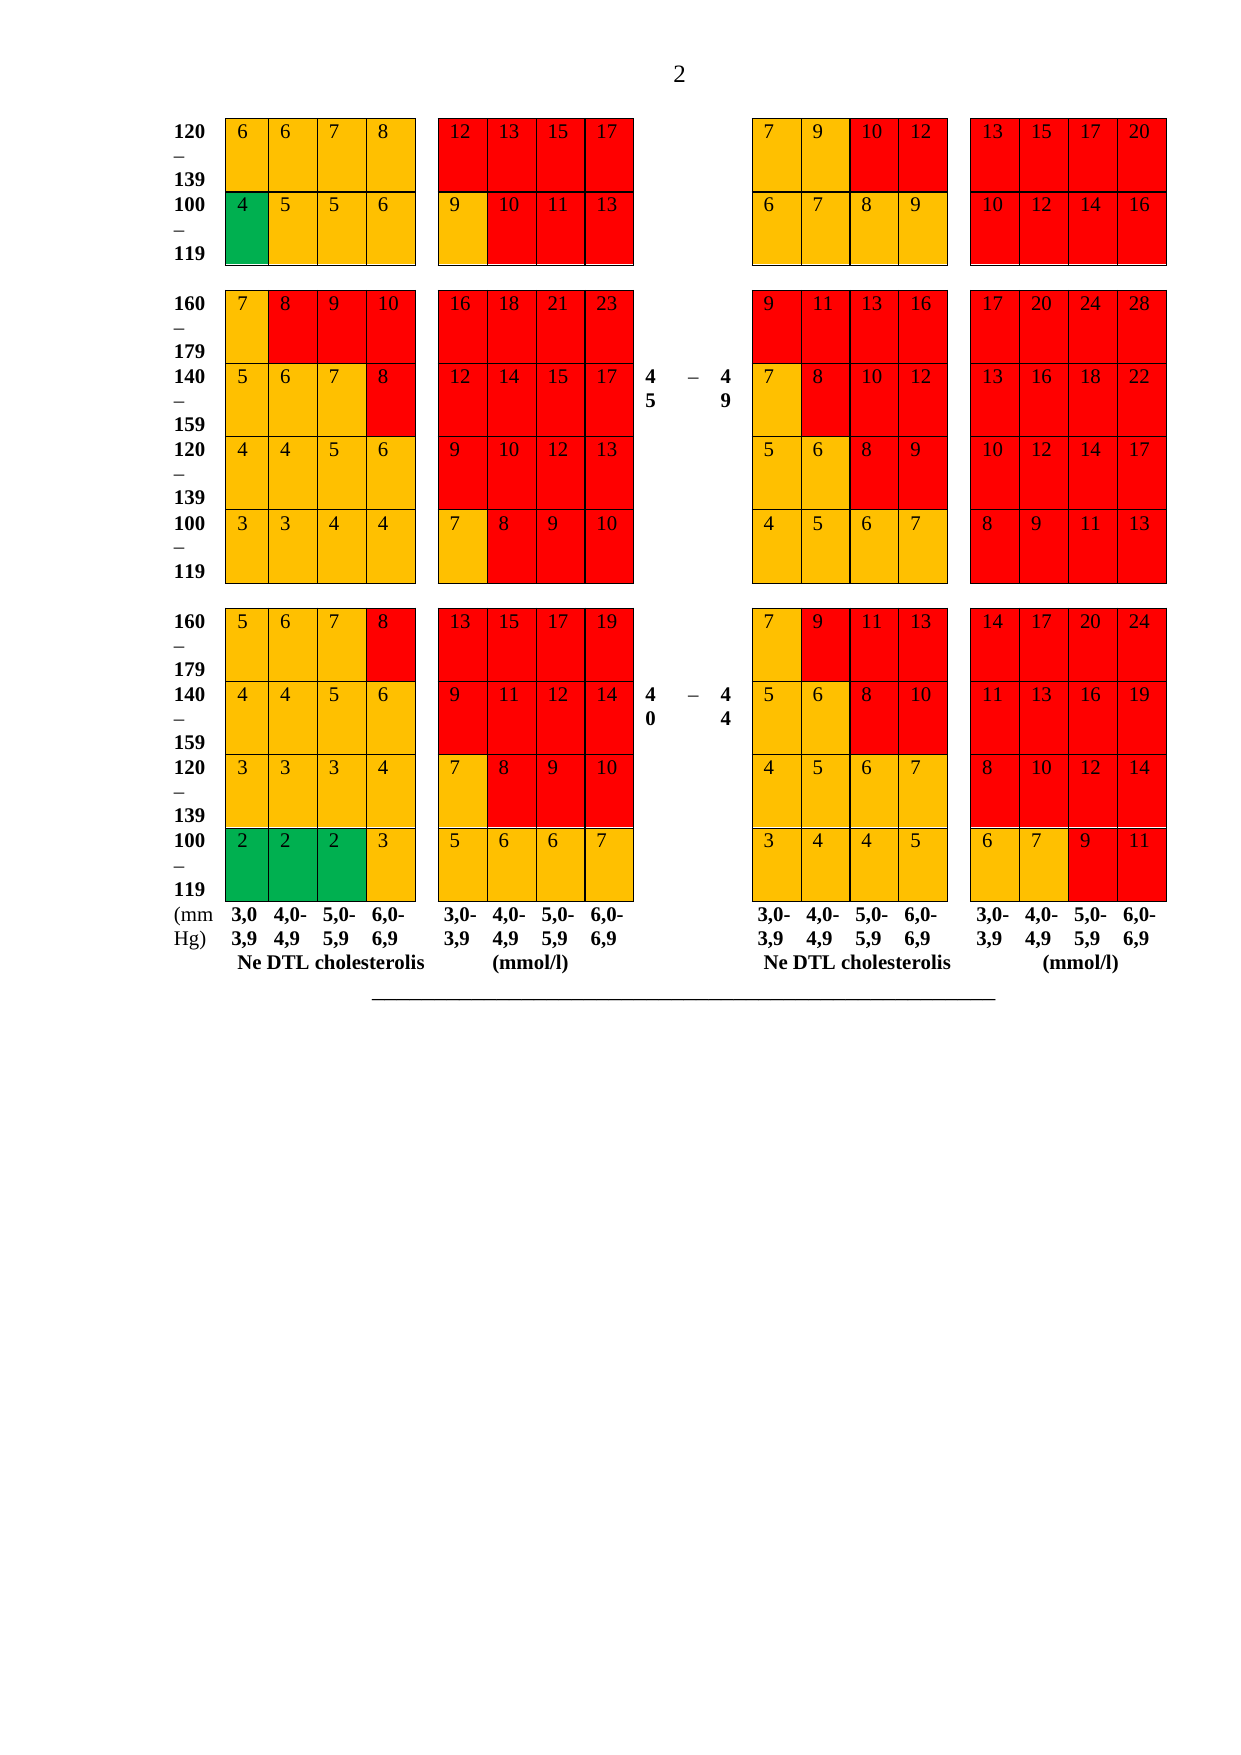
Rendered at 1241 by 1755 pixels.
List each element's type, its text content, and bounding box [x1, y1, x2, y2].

table_cell 7 [753, 609, 801, 681]
table_cell 7 [899, 755, 947, 827]
table_cell 3,9 [971, 926, 1019, 950]
table_cell 9 [537, 510, 584, 583]
table_cell 2 [318, 829, 366, 901]
table_cell 6 [269, 364, 317, 436]
table_cell 10 [899, 682, 947, 754]
table_cell 18 [1069, 364, 1117, 436]
table_cell 5,0- [536, 902, 585, 926]
table_cell 6,0- [899, 902, 948, 926]
table_cell [163, 265, 226, 290]
table_cell 17 [1020, 609, 1068, 681]
table_cell 3,9 [752, 926, 801, 950]
table_cell [416, 363, 438, 436]
table_cell 22 [1118, 364, 1166, 436]
table_cell 4 [226, 437, 268, 509]
table_cell 5 [753, 682, 801, 754]
table_cell (mm Hg) [163, 901, 226, 950]
table_cell [709, 509, 752, 583]
table_cell 40 [634, 681, 677, 754]
table_cell [709, 901, 752, 926]
table_cell 8 [269, 291, 317, 363]
table_cell 6 [802, 437, 849, 509]
table_cell [634, 265, 677, 290]
table_cell [226, 266, 268, 290]
table_cell 5 [802, 755, 849, 827]
table_cell 7 [318, 609, 366, 681]
table_cell 17 [586, 364, 633, 436]
table_cell 6 [367, 193, 415, 264]
table_cell 6 [971, 829, 1019, 901]
table_cell [163, 950, 226, 974]
table_cell 13 [851, 291, 898, 363]
table_cell [948, 265, 971, 290]
table_cell 10 [488, 437, 536, 509]
table_cell 12 [899, 119, 947, 191]
table_cell 11 [802, 291, 849, 363]
table_cell 16 [439, 291, 487, 363]
table_cell 4 [367, 755, 415, 827]
table_cell 12 [439, 119, 487, 191]
table_cell 5 [753, 437, 801, 509]
table_cell [416, 681, 438, 754]
table_cell [677, 191, 709, 264]
table_cell [163, 583, 226, 608]
table_cell 4 [318, 510, 366, 583]
table_cell 3,0 [226, 902, 268, 926]
table_cell [634, 509, 677, 583]
table_cell [269, 584, 317, 608]
table_cell [634, 191, 677, 264]
table_cell 6 [269, 609, 317, 681]
table_cell 8 [851, 437, 898, 509]
table_cell 12 [1069, 755, 1117, 827]
table_cell 3 [226, 510, 268, 583]
table_cell 20 [1020, 291, 1068, 363]
table_cell 21 [537, 291, 584, 363]
table_cell 4,0- [1020, 902, 1068, 926]
table_cell 7 [318, 119, 366, 191]
table_cell [948, 901, 971, 926]
table_cell 7 [899, 510, 947, 583]
table_cell 5 [318, 682, 366, 754]
table_cell 120–139 [163, 118, 225, 191]
table_cell 9 [537, 755, 584, 827]
table_cell [948, 754, 970, 827]
table_cell [416, 608, 438, 681]
table_cell 3,9 [226, 926, 268, 950]
table_cell 13 [971, 119, 1019, 191]
table_cell [850, 266, 899, 290]
table_cell 19 [586, 609, 633, 681]
table_cell 7 [802, 193, 849, 264]
table_cell 6,0- [366, 902, 415, 926]
table_cell 4,0- [801, 902, 850, 926]
table_cell [415, 583, 438, 608]
table_cell 9 [802, 609, 849, 681]
table_cell 9 [899, 437, 947, 509]
table_cell [416, 191, 438, 264]
table_cell 3 [753, 829, 801, 901]
table_cell 10 [971, 437, 1019, 509]
table_cell 49 [709, 363, 752, 436]
table_cell [709, 290, 752, 363]
table_cell 20 [1118, 119, 1166, 191]
table_cell 6 [269, 119, 317, 191]
table_cell [948, 118, 970, 191]
table_cell [709, 926, 752, 950]
table_cell [677, 901, 709, 926]
table_cell [487, 266, 536, 290]
table_cell 10 [1020, 755, 1068, 827]
table_cell 7 [439, 755, 487, 827]
table_cell 9 [802, 119, 849, 191]
table_cell [634, 583, 677, 608]
table_cell 3,9 [438, 926, 487, 950]
table_cell 15 [537, 119, 584, 191]
table_cell 3 [318, 755, 366, 827]
table_cell [752, 584, 801, 608]
table_cell 6,9 [366, 926, 415, 950]
table_cell 12 [899, 364, 947, 436]
table_cell 44 [709, 681, 752, 754]
table_cell 18 [488, 291, 536, 363]
table_cell 3 [367, 829, 415, 901]
table_cell [677, 265, 709, 290]
table_cell 9 [899, 193, 947, 264]
table_cell 16 [1020, 364, 1068, 436]
table_cell [899, 584, 948, 608]
table_cell 11 [488, 682, 536, 754]
table_cell [801, 584, 850, 608]
table_cell 3,0- [752, 902, 801, 926]
table_cell 5,0- [318, 902, 366, 926]
table_cell 2 [269, 829, 317, 901]
table_cell 7 [318, 364, 366, 436]
table_cell 13 [439, 609, 487, 681]
table_cell [948, 583, 971, 608]
table_cell 5,9 [850, 926, 899, 950]
table_cell 15 [1020, 119, 1068, 191]
table_cell [850, 584, 899, 608]
table_cell 5 [899, 829, 947, 901]
table_cell [1020, 266, 1068, 290]
table_cell 9 [753, 291, 801, 363]
table_cell 6 [367, 682, 415, 754]
table_cell [634, 901, 677, 926]
table_cell [1118, 584, 1166, 608]
table_cell 9 [1020, 510, 1068, 583]
table_cell [801, 266, 850, 290]
table_cell 4 [226, 682, 268, 754]
table_cell [677, 290, 709, 363]
table_cell 23 [586, 291, 633, 363]
table_cell [318, 266, 366, 290]
table_cell [585, 584, 634, 608]
table_cell 13 [1118, 510, 1166, 583]
table_cell 10 [851, 119, 898, 191]
table_cell 10 [971, 193, 1019, 264]
table_cell 8 [367, 119, 415, 191]
table_cell [226, 584, 268, 608]
table_cell 14 [1118, 755, 1166, 827]
table_cell 12 [537, 437, 584, 509]
table_cell [438, 266, 487, 290]
table_cell [634, 828, 677, 901]
table_cell [366, 266, 415, 290]
table_cell [415, 901, 438, 926]
table_cell 4 [367, 510, 415, 583]
table_cell 11 [1118, 829, 1166, 901]
table_cell [318, 584, 366, 608]
table_cell 9 [439, 437, 487, 509]
table_cell 11 [537, 193, 584, 264]
table_cell 5 [226, 609, 268, 681]
table_cell [1069, 266, 1117, 290]
table_cell [948, 828, 970, 901]
table_cell Ne DTL cholesterolis (mmol/l) [226, 950, 634, 974]
table_cell 11 [851, 609, 898, 681]
table_cell 100–119 [163, 828, 225, 901]
table_cell 12 [537, 682, 584, 754]
table_cell [677, 754, 709, 827]
table_cell [536, 266, 585, 290]
table_cell 7 [226, 291, 268, 363]
table_cell [677, 608, 709, 681]
table_cell [948, 363, 970, 436]
table_cell 5,9 [1069, 926, 1117, 950]
table_cell [416, 290, 438, 363]
table_cell 8 [488, 755, 536, 827]
table_cell 8 [802, 364, 849, 436]
table_cell [677, 926, 709, 950]
table_cell 4,9 [487, 926, 536, 950]
table_cell 10 [586, 510, 633, 583]
table_cell 140–159 [163, 681, 225, 754]
table_cell 13 [1020, 682, 1068, 754]
table_cell 17 [1069, 119, 1117, 191]
table_cell [948, 290, 970, 363]
table_cell 5 [318, 437, 366, 509]
table_cell 19 [1118, 682, 1166, 754]
table_cell 6 [851, 510, 898, 583]
table_cell [416, 118, 438, 191]
table_cell 8 [851, 682, 898, 754]
table_cell 8 [367, 364, 415, 436]
table_cell 6 [226, 119, 268, 191]
table_cell 5 [439, 829, 487, 901]
table_cell 4 [269, 682, 317, 754]
table_cell 13 [971, 364, 1019, 436]
table_cell 140–159 [163, 363, 225, 436]
table_cell [677, 828, 709, 901]
table_cell 120–139 [163, 754, 225, 827]
table_cell 12 [1020, 193, 1068, 264]
table_cell 7 [439, 510, 487, 583]
table_cell 13 [488, 119, 536, 191]
table_cell 14 [1069, 437, 1117, 509]
table_cell [536, 584, 585, 608]
table_cell 7 [1020, 829, 1068, 901]
table_cell 11 [971, 682, 1019, 754]
table_cell 17 [586, 119, 633, 191]
table_cell 6 [753, 193, 801, 264]
table_cell [1118, 266, 1166, 290]
table_cell [948, 681, 970, 754]
table_cell 24 [1118, 609, 1166, 681]
table_cell [1020, 584, 1068, 608]
table_cell [709, 583, 752, 608]
table_cell [416, 828, 438, 901]
table_cell [677, 950, 709, 974]
table_cell [634, 608, 677, 681]
table_cell 6,0- [1118, 902, 1166, 926]
table_cell 8 [971, 510, 1019, 583]
table_cell 5,0- [850, 902, 899, 926]
table_cell [948, 926, 971, 950]
table_cell 9 [1069, 829, 1117, 901]
table_cell 6 [802, 682, 849, 754]
table_cell 17 [971, 291, 1019, 363]
table_cell [677, 436, 709, 509]
table_cell [709, 191, 752, 264]
table_cell 4 [802, 829, 849, 901]
table_cell 5,9 [536, 926, 585, 950]
table_cell [971, 266, 1019, 290]
table_cell 13 [586, 193, 633, 264]
table_cell 6 [851, 755, 898, 827]
table_cell 4,0- [487, 902, 536, 926]
table_cell 3 [269, 510, 317, 583]
table_cell 9 [318, 291, 366, 363]
table_cell 5 [802, 510, 849, 583]
table_cell 6 [488, 829, 536, 901]
table_cell [709, 436, 752, 509]
table_cell 14 [488, 364, 536, 436]
table_cell [438, 584, 487, 608]
table_cell [709, 828, 752, 901]
table_cell [269, 266, 317, 290]
table_cell 16 [1118, 193, 1166, 264]
table_cell [948, 509, 970, 583]
table_cell 17 [537, 609, 584, 681]
table_cell 9 [439, 193, 487, 264]
table_cell [415, 265, 438, 290]
table_cell 28 [1118, 291, 1166, 363]
table_cell [948, 608, 970, 681]
table_cell 3 [269, 755, 317, 827]
table_cell [634, 950, 677, 974]
table_cell 6,9 [899, 926, 948, 950]
table_cell 15 [488, 609, 536, 681]
table_cell 24 [1069, 291, 1117, 363]
table_cell 5 [318, 193, 366, 264]
table_cell [634, 290, 677, 363]
table_cell [366, 584, 415, 608]
table_cell 5 [226, 364, 268, 436]
table_cell 4 [753, 755, 801, 827]
table_cell 120–139 [163, 436, 225, 509]
table_cell 100–119 [163, 191, 225, 264]
table_cell 10 [488, 193, 536, 264]
table_cell 12 [439, 364, 487, 436]
table_cell [752, 266, 801, 290]
table_cell 45 [634, 363, 677, 436]
table_cell [677, 583, 709, 608]
table_cell 17 [1118, 437, 1166, 509]
table_cell 4 [851, 829, 898, 901]
table_cell [709, 265, 752, 290]
table_cell 14 [971, 609, 1019, 681]
table_cell 8 [367, 609, 415, 681]
table_cell 7 [753, 119, 801, 191]
table_cell [634, 926, 677, 950]
table_cell 2 [226, 829, 268, 901]
table_cell 4 [753, 510, 801, 583]
table_cell [487, 584, 536, 608]
table_cell [634, 436, 677, 509]
table_cell [416, 754, 438, 827]
table_cell 20 [1069, 609, 1117, 681]
table_cell 16 [899, 291, 947, 363]
table_cell [677, 509, 709, 583]
table_cell [899, 266, 948, 290]
table_cell [1069, 584, 1117, 608]
table_cell 7 [586, 829, 633, 901]
table_cell [709, 754, 752, 827]
table_cell 13 [586, 437, 633, 509]
table_cell 3,0- [971, 902, 1019, 926]
table_cell 6,9 [585, 926, 634, 950]
table_cell 100–119 [163, 509, 225, 583]
table_cell 5,9 [318, 926, 366, 950]
table_cell 160–179 [163, 608, 225, 681]
table_cell 3 [226, 755, 268, 827]
table_cell 3,0- [438, 902, 487, 926]
table_cell 7 [753, 364, 801, 436]
table_cell 5,0- [1069, 902, 1117, 926]
table_cell 4,9 [801, 926, 850, 950]
table_cell 4 [269, 437, 317, 509]
table_cell [948, 191, 970, 264]
table_cell [634, 118, 677, 191]
table_cell 5 [269, 193, 317, 264]
table_cell [415, 926, 438, 950]
table_cell [634, 754, 677, 827]
table_cell 16 [1069, 682, 1117, 754]
table_cell 6,0- [585, 902, 634, 926]
table_cell 10 [586, 755, 633, 827]
table_cell 10 [367, 291, 415, 363]
table_cell 15 [537, 364, 584, 436]
table_cell [709, 118, 752, 191]
table_cell 10 [851, 364, 898, 436]
table_cell – [677, 363, 709, 436]
table_cell 9 [439, 682, 487, 754]
table_cell [948, 436, 970, 509]
table_cell 4,9 [1020, 926, 1068, 950]
table_cell 6 [537, 829, 584, 901]
table_cell [709, 608, 752, 681]
table_cell [416, 436, 438, 509]
table_cell 14 [586, 682, 633, 754]
table_cell 14 [1069, 193, 1117, 264]
table_cell 6 [367, 437, 415, 509]
table_cell [416, 509, 438, 583]
table_cell 8 [488, 510, 536, 583]
table_cell 4,0- [269, 902, 317, 926]
table_cell Ne DTL cholesterolis (mmol/l) [752, 950, 1166, 974]
table_cell [971, 584, 1019, 608]
table_cell [585, 266, 634, 290]
table_cell 13 [899, 609, 947, 681]
table_cell 160–179 [163, 290, 225, 363]
table_cell 4,9 [269, 926, 317, 950]
table_cell 12 [1020, 437, 1068, 509]
table_cell 6,9 [1118, 926, 1166, 950]
table_cell [677, 118, 709, 191]
table_cell 8 [971, 755, 1019, 827]
table_cell [709, 950, 752, 974]
table_cell – [677, 681, 709, 754]
table_cell 8 [851, 193, 898, 264]
table_cell 4 [226, 193, 268, 264]
table_cell 11 [1069, 510, 1117, 583]
